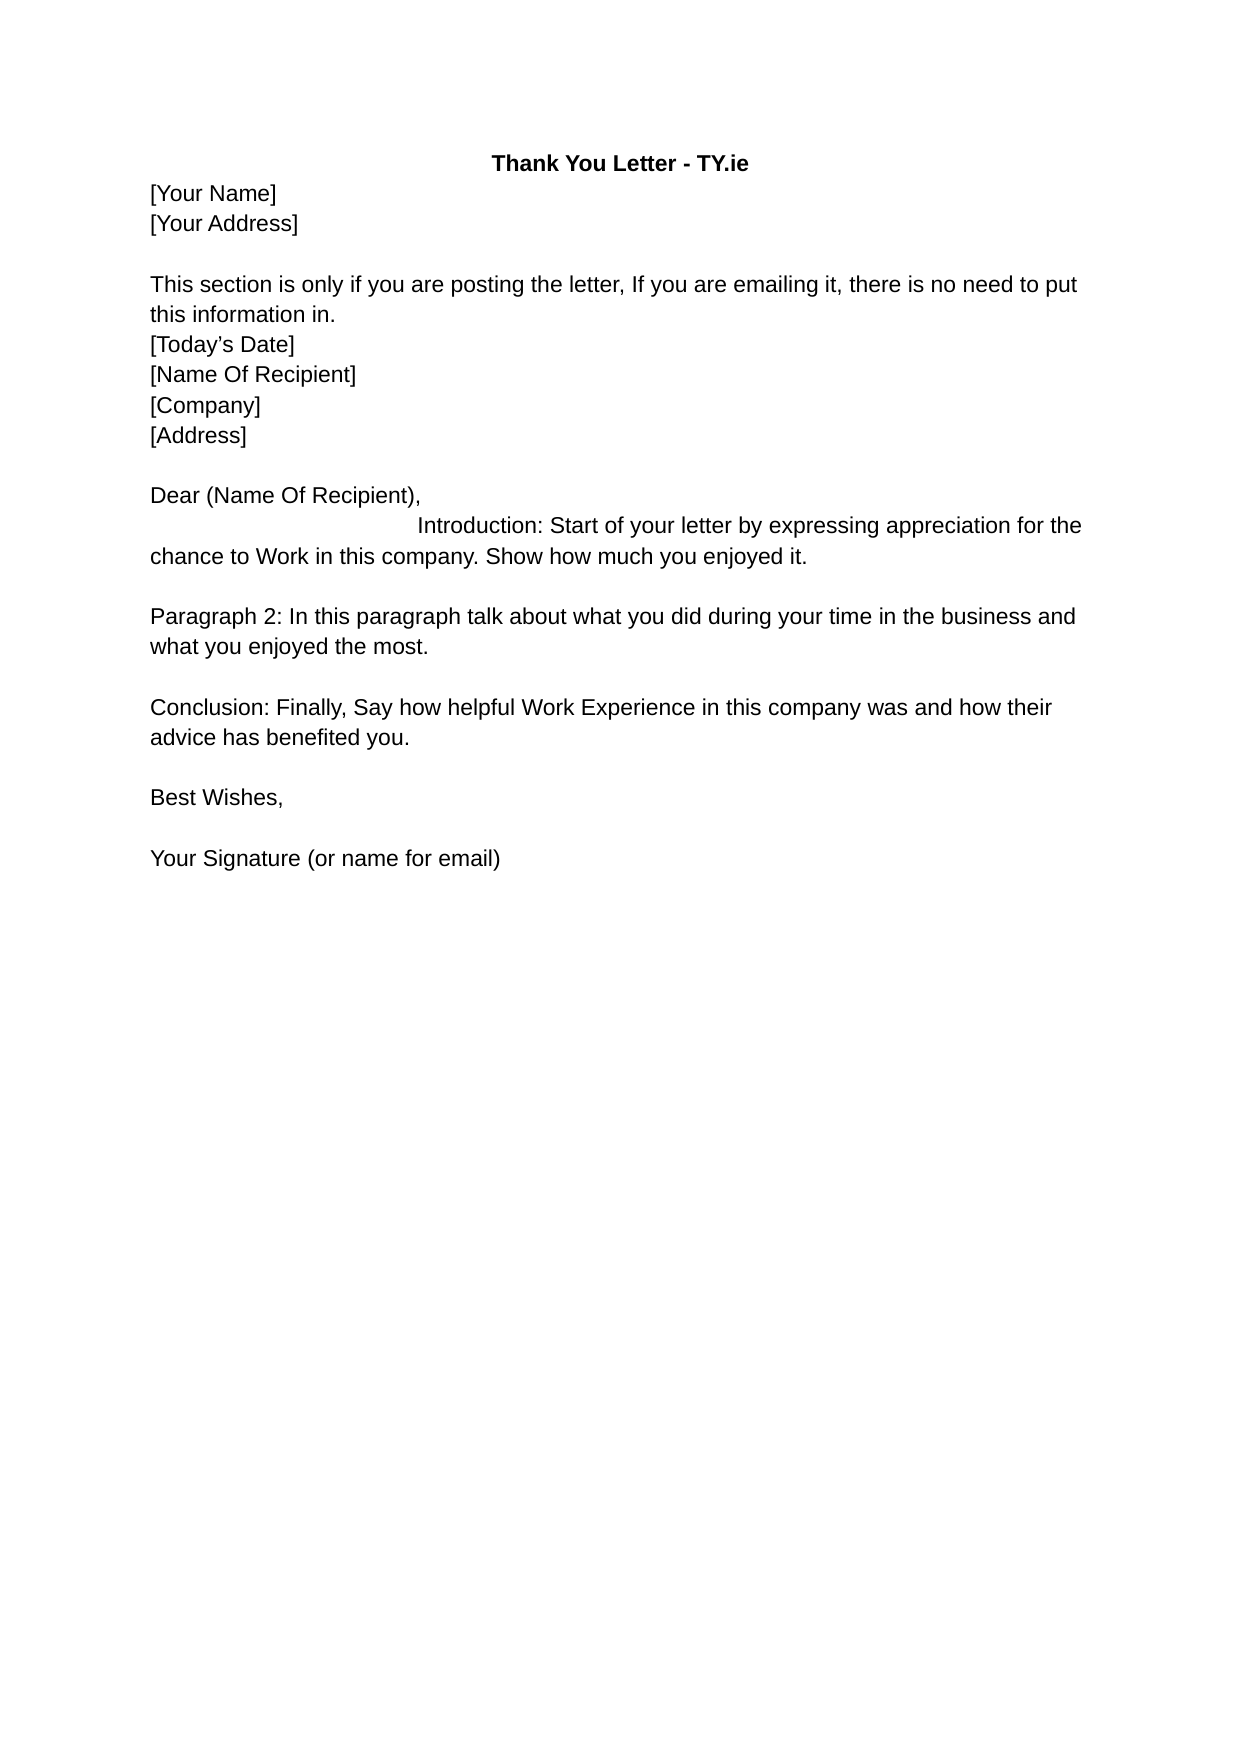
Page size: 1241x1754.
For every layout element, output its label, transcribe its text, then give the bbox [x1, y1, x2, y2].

text Conclusion: Finally, Say how helpful Work Experience in this company was and how their advice has benefited you. [150, 694, 1090, 750]
text [Company] [150, 392, 1090, 418]
text Your Signature (or name for email) [150, 845, 1090, 871]
text This section is only if you are posting the letter, If you are emailing it, there is no need to put this information in. [150, 271, 1090, 327]
text [Your Name] [150, 180, 1090, 207]
text Best Wishes, [150, 784, 1090, 811]
text Thank You Letter - TY.ie [150, 150, 1090, 176]
text Introduction: Start of your letter by expressing appreciation for the chance to Work in this company. Show how much you enjoyed it. [150, 512, 1090, 569]
text Paragraph 2: In this paragraph talk about what you did during your time in the business and what you enjoyed the most. [150, 603, 1090, 660]
text [Name Of Recipient] [150, 361, 1090, 388]
text [Address] [150, 422, 1090, 448]
text Dear (Name Of Recipient), [150, 482, 1090, 509]
text [Your Address] [150, 210, 1090, 237]
text [Today’s Date] [150, 331, 1090, 358]
